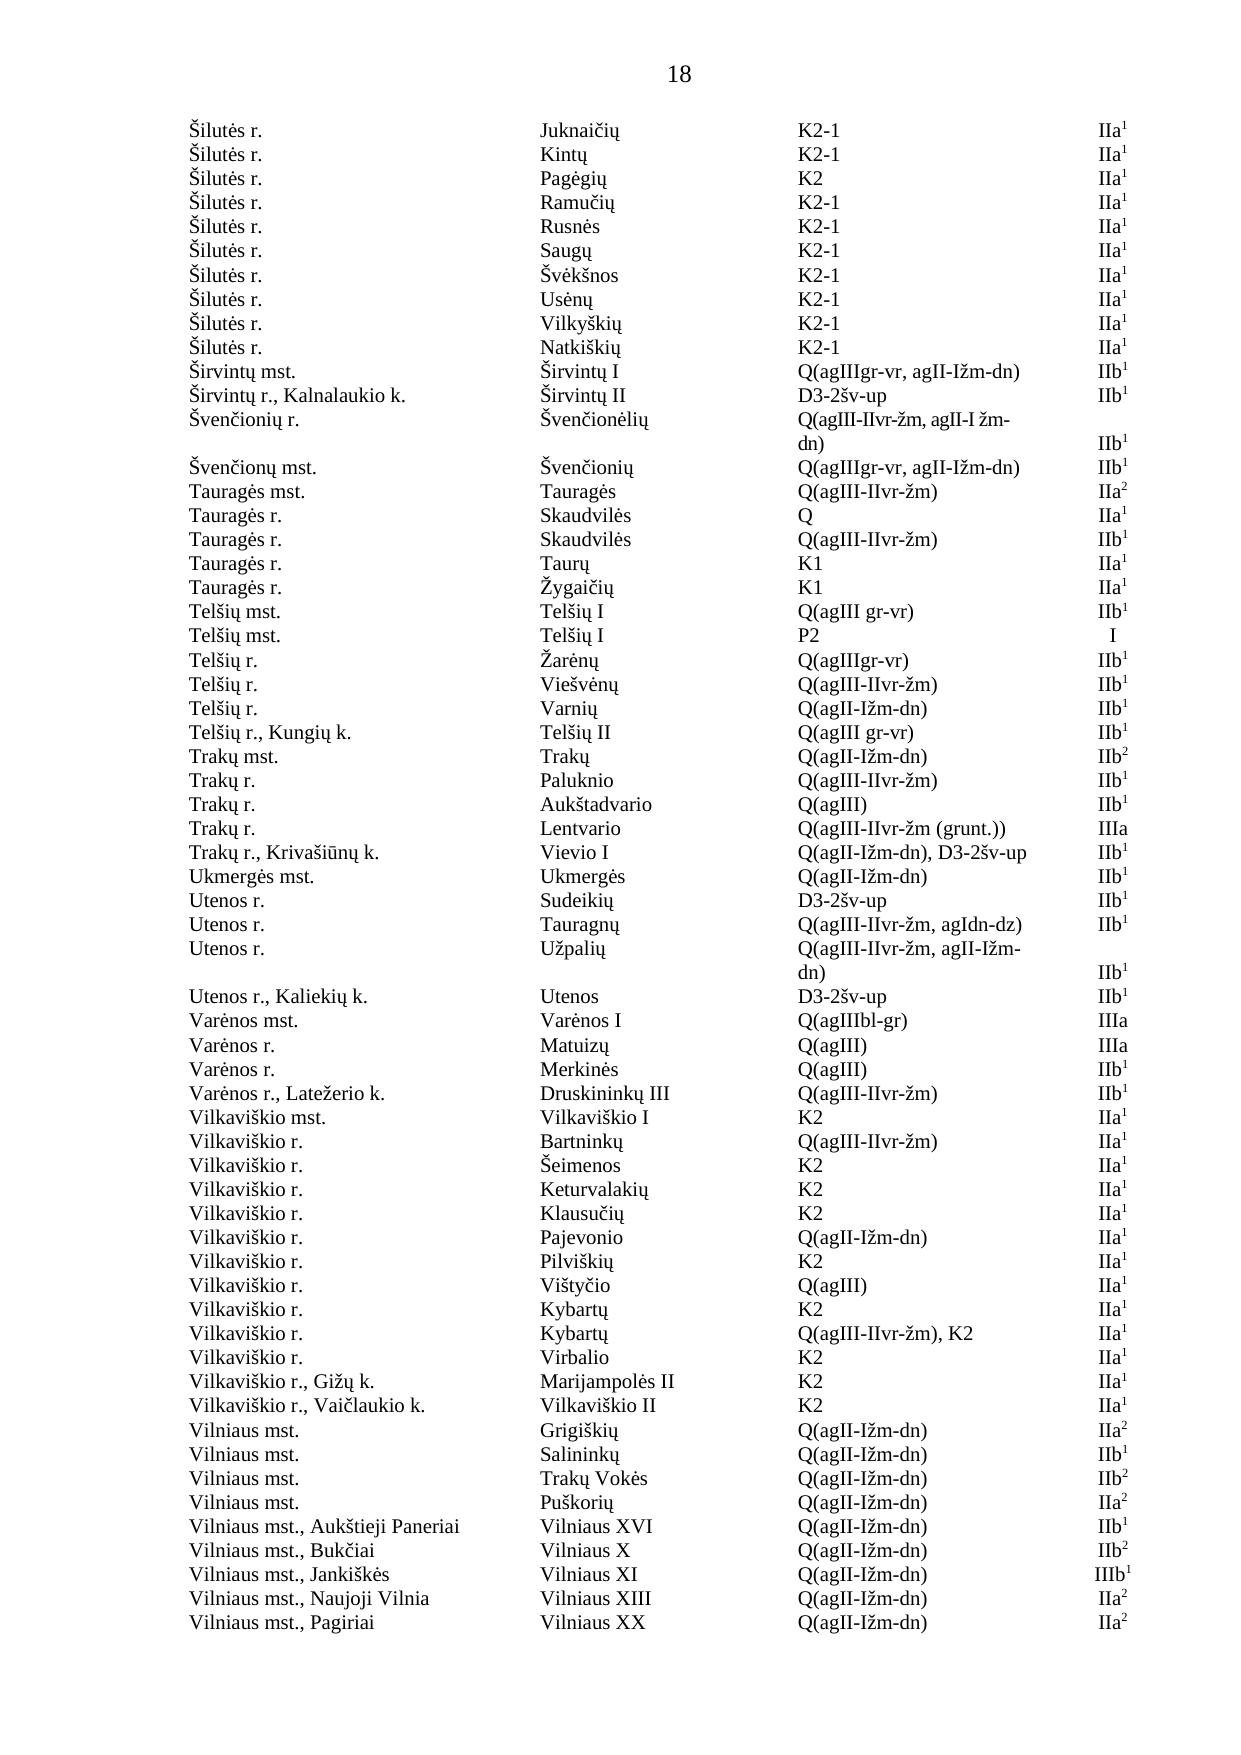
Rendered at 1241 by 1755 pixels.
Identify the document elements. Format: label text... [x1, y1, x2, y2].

table_cell Tauragės [529, 479, 786, 503]
table_cell K2-1 [786, 287, 1044, 311]
table_cell Šilutės r. [177, 239, 528, 262]
table_cell IIa1 [1045, 335, 1181, 359]
table_cell Q(agIII-IIvr-žm) [786, 479, 1044, 503]
table_cell Vilniaus XIII [529, 1586, 786, 1610]
table_cell Šilutės r. [177, 311, 528, 335]
table_cell Keturvalakių [529, 1177, 786, 1201]
table_cell Bartninkų [529, 1129, 786, 1153]
table_cell IIb1 [1045, 1442, 1181, 1466]
table_cell Q(agIII-IIvr-žm, agII-I žm-dn) [786, 407, 1044, 455]
table_cell K2 [786, 1201, 1044, 1225]
table_cell K2 [786, 1105, 1044, 1129]
table_cell Q(agII-Ižm-dn) [786, 1225, 1044, 1249]
table_cell Q(agII-Ižm-dn) [786, 1610, 1044, 1634]
table_cell IIb1 [1045, 768, 1181, 792]
table_cell Švenčionėlių [529, 407, 786, 455]
table_cell IIa2 [1045, 479, 1181, 503]
table_cell Druskininkų III [529, 1081, 786, 1105]
table_cell Utenos r. [177, 888, 528, 912]
table_cell Šilutės r. [177, 190, 528, 214]
table_cell K2-1 [786, 190, 1044, 214]
table_cell Varėnos mst. [177, 1009, 528, 1032]
table_cell Telšių r. [177, 672, 528, 696]
table_cell Q(agIII) [786, 792, 1044, 816]
table_cell IIb1 [1045, 359, 1181, 383]
table_cell Švenčionių r. [177, 407, 528, 455]
table_cell Trakų [529, 744, 786, 768]
table_cell Telšių r. [177, 648, 528, 672]
table_cell IIa1 [1045, 575, 1181, 599]
table_cell Vilniaus mst., Bukčiai [177, 1538, 528, 1562]
table_cell K2 [786, 1394, 1044, 1417]
table_cell K2-1 [786, 239, 1044, 262]
table_cell Vilniaus X [529, 1538, 786, 1562]
table_cell Pagėgių [529, 166, 786, 190]
table_cell Širvintų mst. [177, 359, 528, 383]
table_cell Skaudvilės [529, 503, 786, 527]
table_cell Telšių I [529, 624, 786, 647]
table_cell Šilutės r. [177, 287, 528, 311]
table_cell Šilutės r. [177, 118, 528, 142]
table_cell IIb1 [1045, 455, 1181, 479]
table_cell Vilniaus mst. [177, 1490, 528, 1514]
table_cell Aukštadvario [529, 792, 786, 816]
table_cell Vilniaus mst., Naujoji Vilnia [177, 1586, 528, 1610]
table_cell Q [786, 503, 1044, 527]
table_cell IIIa [1045, 1033, 1181, 1057]
table_cell IIb1 [1045, 599, 1181, 623]
table_cell IIa1 [1045, 1369, 1181, 1393]
table_cell Telšių r. [177, 696, 528, 720]
table_cell IIb1 [1045, 840, 1181, 864]
table_cell IIa1 [1045, 239, 1181, 262]
table_cell Vilkaviškio mst. [177, 1105, 528, 1129]
table_cell Saugų [529, 239, 786, 262]
table_cell Q(agIII-IIvr-žm) [786, 527, 1044, 551]
table_cell IIa1 [1045, 190, 1181, 214]
table_cell IIb1 [1045, 696, 1181, 720]
table_cell Trakų r. [177, 792, 528, 816]
table_cell IIb1 [1045, 864, 1181, 888]
table_cell K1 [786, 575, 1044, 599]
table_cell Vilniaus XI [529, 1562, 786, 1586]
table_cell Juknaičių [529, 118, 786, 142]
table_cell K2 [786, 1177, 1044, 1201]
table_cell IIb1 [1045, 720, 1181, 744]
table_cell Vilkaviškio r. [177, 1153, 528, 1177]
table_cell Q(agIII-IIvr-žm (grunt.)) [786, 816, 1044, 840]
table_cell D3-2šv-up [786, 984, 1044, 1008]
table_cell Marijampolės II [529, 1369, 786, 1393]
table_cell Trakų mst. [177, 744, 528, 768]
table_cell Telšių mst. [177, 624, 528, 647]
table_cell Q(agIII-IIvr-žm) [786, 768, 1044, 792]
table_cell Klausučių [529, 1201, 786, 1225]
table_cell Švėkšnos [529, 263, 786, 287]
table_cell Merkinės [529, 1057, 786, 1081]
table_cell IIa2 [1045, 1610, 1181, 1634]
table_cell Telšių I [529, 599, 786, 623]
table_cell Vilkaviškio r. [177, 1129, 528, 1153]
table_cell Utenos [529, 984, 786, 1008]
table_cell Vilkaviškio r. [177, 1225, 528, 1249]
table_cell Vilniaus mst., Pagiriai [177, 1610, 528, 1634]
table_cell Q(agIIIgr-vr, agII-Ižm-dn) [786, 359, 1044, 383]
table_cell Varėnos I [529, 1009, 786, 1032]
table_cell IIa1 [1045, 311, 1181, 335]
table_cell Šilutės r. [177, 263, 528, 287]
table_cell Viešvėnų [529, 672, 786, 696]
table_cell Paluknio [529, 768, 786, 792]
table_cell IIa1 [1045, 1201, 1181, 1225]
table_cell IIa1 [1045, 1105, 1181, 1129]
table_cell K2 [786, 1153, 1044, 1177]
table_cell Q(agIII gr-vr) [786, 720, 1044, 744]
table_cell Vilkaviškio I [529, 1105, 786, 1129]
table_cell IIb1 [1045, 936, 1181, 984]
table_cell Tauragės mst. [177, 479, 528, 503]
table_cell Vilkaviškio r. [177, 1201, 528, 1225]
table_cell Tauragės r. [177, 527, 528, 551]
table_cell Matuizų [529, 1033, 786, 1057]
table_cell IIb2 [1045, 1466, 1181, 1490]
table_cell K2-1 [786, 263, 1044, 287]
table_cell IIa1 [1045, 118, 1181, 142]
table_cell Q(agII-Ižm-dn) [786, 1538, 1044, 1562]
table_cell D3-2šv-up [786, 383, 1044, 407]
table_cell Q(agIII-IIvr-žm, agII-Ižm-dn) [786, 936, 1044, 984]
table_cell Skaudvilės [529, 527, 786, 551]
table_cell IIb1 [1045, 527, 1181, 551]
table_cell Tauragės r. [177, 551, 528, 575]
table_cell Q(agIII) [786, 1057, 1044, 1081]
table_cell Q(agIII-IIvr-žm) [786, 1129, 1044, 1153]
table_cell IIb1 [1045, 1514, 1181, 1538]
table_cell IIIa [1045, 1009, 1181, 1032]
table_cell Q(agIII gr-vr) [786, 599, 1044, 623]
table_cell IIb1 [1045, 1081, 1181, 1105]
table_cell Vilniaus XX [529, 1610, 786, 1634]
table_cell Q(agII-Ižm-dn) [786, 1586, 1044, 1610]
table_cell IIIb1 [1045, 1562, 1181, 1586]
table_cell IIa1 [1045, 1297, 1181, 1321]
table_cell Vilkyškių [529, 311, 786, 335]
table_cell Užpalių [529, 936, 786, 984]
table_cell Trakų Vokės [529, 1466, 786, 1490]
table_cell Trakų r. [177, 768, 528, 792]
table_cell Utenos r. [177, 936, 528, 984]
table_cell IIa2 [1045, 1418, 1181, 1442]
table_cell Šilutės r. [177, 214, 528, 238]
table_cell Q(agII-Ižm-dn) [786, 696, 1044, 720]
table_cell Q(agII-Ižm-dn) [786, 1490, 1044, 1514]
table_cell Q(agIIIgr-vr) [786, 648, 1044, 672]
table_cell Šeimenos [529, 1153, 786, 1177]
table_cell IIb1 [1045, 912, 1181, 936]
table_cell IIb1 [1045, 648, 1181, 672]
table_cell Vilkaviškio r. [177, 1321, 528, 1345]
table_cell P2 [786, 624, 1044, 647]
table_cell K1 [786, 551, 1044, 575]
table_cell Tauragnų [529, 912, 786, 936]
table_cell Puškorių [529, 1490, 786, 1514]
table_cell Vilkaviškio r. [177, 1249, 528, 1273]
table_cell Q(agII-Ižm-dn) [786, 1442, 1044, 1466]
table_cell Q(agIII-IIvr-žm, agIdn-dz) [786, 912, 1044, 936]
table_cell Ramučių [529, 190, 786, 214]
table_cell K2 [786, 166, 1044, 190]
table_cell IIa1 [1045, 1225, 1181, 1249]
table_cell IIa2 [1045, 1586, 1181, 1610]
table_cell I [1045, 624, 1181, 647]
table_cell IIb1 [1045, 1057, 1181, 1081]
table_cell Širvintų r., Kalnalaukio k. [177, 383, 528, 407]
table_cell Vilkaviškio r., Gižų k. [177, 1369, 528, 1393]
table_cell Žygaičių [529, 575, 786, 599]
table_cell Grigiškių [529, 1418, 786, 1442]
table_cell Varnių [529, 696, 786, 720]
table_cell IIIa [1045, 816, 1181, 840]
table_cell Utenos r. [177, 912, 528, 936]
table_cell Vilniaus mst., Aukštieji Paneriai [177, 1514, 528, 1538]
table_cell Vilkaviškio r. [177, 1297, 528, 1321]
table_cell Ukmergės [529, 864, 786, 888]
table_cell Kybartų [529, 1297, 786, 1321]
table_cell IIa1 [1045, 1321, 1181, 1345]
table_cell D3-2šv-up [786, 888, 1044, 912]
table_cell Kintų [529, 142, 786, 166]
table_cell Natkiškių [529, 335, 786, 359]
table_cell Šilutės r. [177, 335, 528, 359]
table_cell Usėnų [529, 287, 786, 311]
table_cell Q(agIII-IIvr-žm), K2 [786, 1321, 1044, 1345]
table_cell IIb1 [1045, 792, 1181, 816]
table_cell Q(agII-Ižm-dn) [786, 1562, 1044, 1586]
table_cell Lentvario [529, 816, 786, 840]
table_cell Vilniaus mst., Jankiškės [177, 1562, 528, 1586]
table_cell IIb1 [1045, 984, 1181, 1008]
table_cell Vilniaus mst. [177, 1442, 528, 1466]
table_cell Rusnės [529, 214, 786, 238]
table_cell Q(agII-Ižm-dn) [786, 864, 1044, 888]
table_cell K2-1 [786, 335, 1044, 359]
table_cell Vievio I [529, 840, 786, 864]
table_cell Vilniaus mst. [177, 1466, 528, 1490]
table_cell Telšių mst. [177, 599, 528, 623]
table_cell K2 [786, 1249, 1044, 1273]
table_cell Taurų [529, 551, 786, 575]
table_cell K2 [786, 1345, 1044, 1369]
table_cell K2-1 [786, 311, 1044, 335]
table_cell Telšių II [529, 720, 786, 744]
table_cell IIa1 [1045, 1153, 1181, 1177]
table_cell Vilkaviškio r. [177, 1273, 528, 1297]
table_cell IIb1 [1045, 407, 1181, 455]
table_cell Q(agIII) [786, 1033, 1044, 1057]
table_cell Vilkaviškio r., Vaičlaukio k. [177, 1394, 528, 1417]
table_cell IIa1 [1045, 1394, 1181, 1417]
table_cell K2-1 [786, 118, 1044, 142]
table_cell Q(agII-Ižm-dn) [786, 1466, 1044, 1490]
table_cell IIb2 [1045, 744, 1181, 768]
table_cell Varėnos r. [177, 1057, 528, 1081]
table_cell IIa1 [1045, 503, 1181, 527]
table_cell Q(agIII-IIvr-žm) [786, 672, 1044, 696]
table_cell Sudeikių [529, 888, 786, 912]
table_cell Vilkaviškio r. [177, 1345, 528, 1369]
table_cell K2 [786, 1297, 1044, 1321]
table_cell IIa1 [1045, 142, 1181, 166]
table_cell IIa1 [1045, 1273, 1181, 1297]
table_cell Utenos r., Kaliekių k. [177, 984, 528, 1008]
table_cell Tauragės r. [177, 503, 528, 527]
table_cell Trakų r., Krivašiūnų k. [177, 840, 528, 864]
table_cell IIa1 [1045, 1345, 1181, 1369]
table_cell Pajevonio [529, 1225, 786, 1249]
table_cell IIa1 [1045, 214, 1181, 238]
table_cell K2-1 [786, 214, 1044, 238]
table_cell Varėnos r. [177, 1033, 528, 1057]
table_cell Širvintų II [529, 383, 786, 407]
table_cell IIa1 [1045, 287, 1181, 311]
table_cell Žarėnų [529, 648, 786, 672]
table_cell Q(agII-Ižm-dn) [786, 1418, 1044, 1442]
table_cell Vištyčio [529, 1273, 786, 1297]
table_cell IIa2 [1045, 1490, 1181, 1514]
table_cell Švenčionių [529, 455, 786, 479]
table_cell IIa1 [1045, 263, 1181, 287]
table_cell IIb1 [1045, 383, 1181, 407]
table_cell Q(agIIIgr-vr, agII-Ižm-dn) [786, 455, 1044, 479]
table_cell Telšių r., Kungių k. [177, 720, 528, 744]
table_cell IIb2 [1045, 1538, 1181, 1562]
table_cell Q(agII-Ižm-dn) [786, 744, 1044, 768]
table_cell Q(agIIIbl-gr) [786, 1009, 1044, 1032]
table_cell Q(agII-Ižm-dn) [786, 1514, 1044, 1538]
table_cell Tauragės r. [177, 575, 528, 599]
table_cell Q(agII-Ižm-dn), D3-2šv-up [786, 840, 1044, 864]
table_cell IIa1 [1045, 551, 1181, 575]
table_cell IIa1 [1045, 166, 1181, 190]
table_cell Vilniaus mst. [177, 1418, 528, 1442]
table_cell Šilutės r. [177, 142, 528, 166]
table_cell Šilutės r. [177, 166, 528, 190]
table_cell IIa1 [1045, 1177, 1181, 1201]
table_cell Pilviškių [529, 1249, 786, 1273]
table_cell Q(agIII) [786, 1273, 1044, 1297]
table_cell IIa1 [1045, 1249, 1181, 1273]
table_cell IIa1 [1045, 1129, 1181, 1153]
table_cell IIb1 [1045, 888, 1181, 912]
table_cell IIb1 [1045, 672, 1181, 696]
table_cell Širvintų I [529, 359, 786, 383]
table_cell Virbalio [529, 1345, 786, 1369]
table_cell K2-1 [786, 142, 1044, 166]
table_cell K2 [786, 1369, 1044, 1393]
table_cell Vilkaviškio II [529, 1394, 786, 1417]
table_cell Kybartų [529, 1321, 786, 1345]
table_cell Švenčionų mst. [177, 455, 528, 479]
table_cell Ukmergės mst. [177, 864, 528, 888]
table_cell Salininkų [529, 1442, 786, 1466]
table_cell Q(agIII-IIvr-žm) [786, 1081, 1044, 1105]
table_cell Varėnos r., Latežerio k. [177, 1081, 528, 1105]
table_cell Vilniaus XVI [529, 1514, 786, 1538]
table_cell Trakų r. [177, 816, 528, 840]
table_cell Vilkaviškio r. [177, 1177, 528, 1201]
